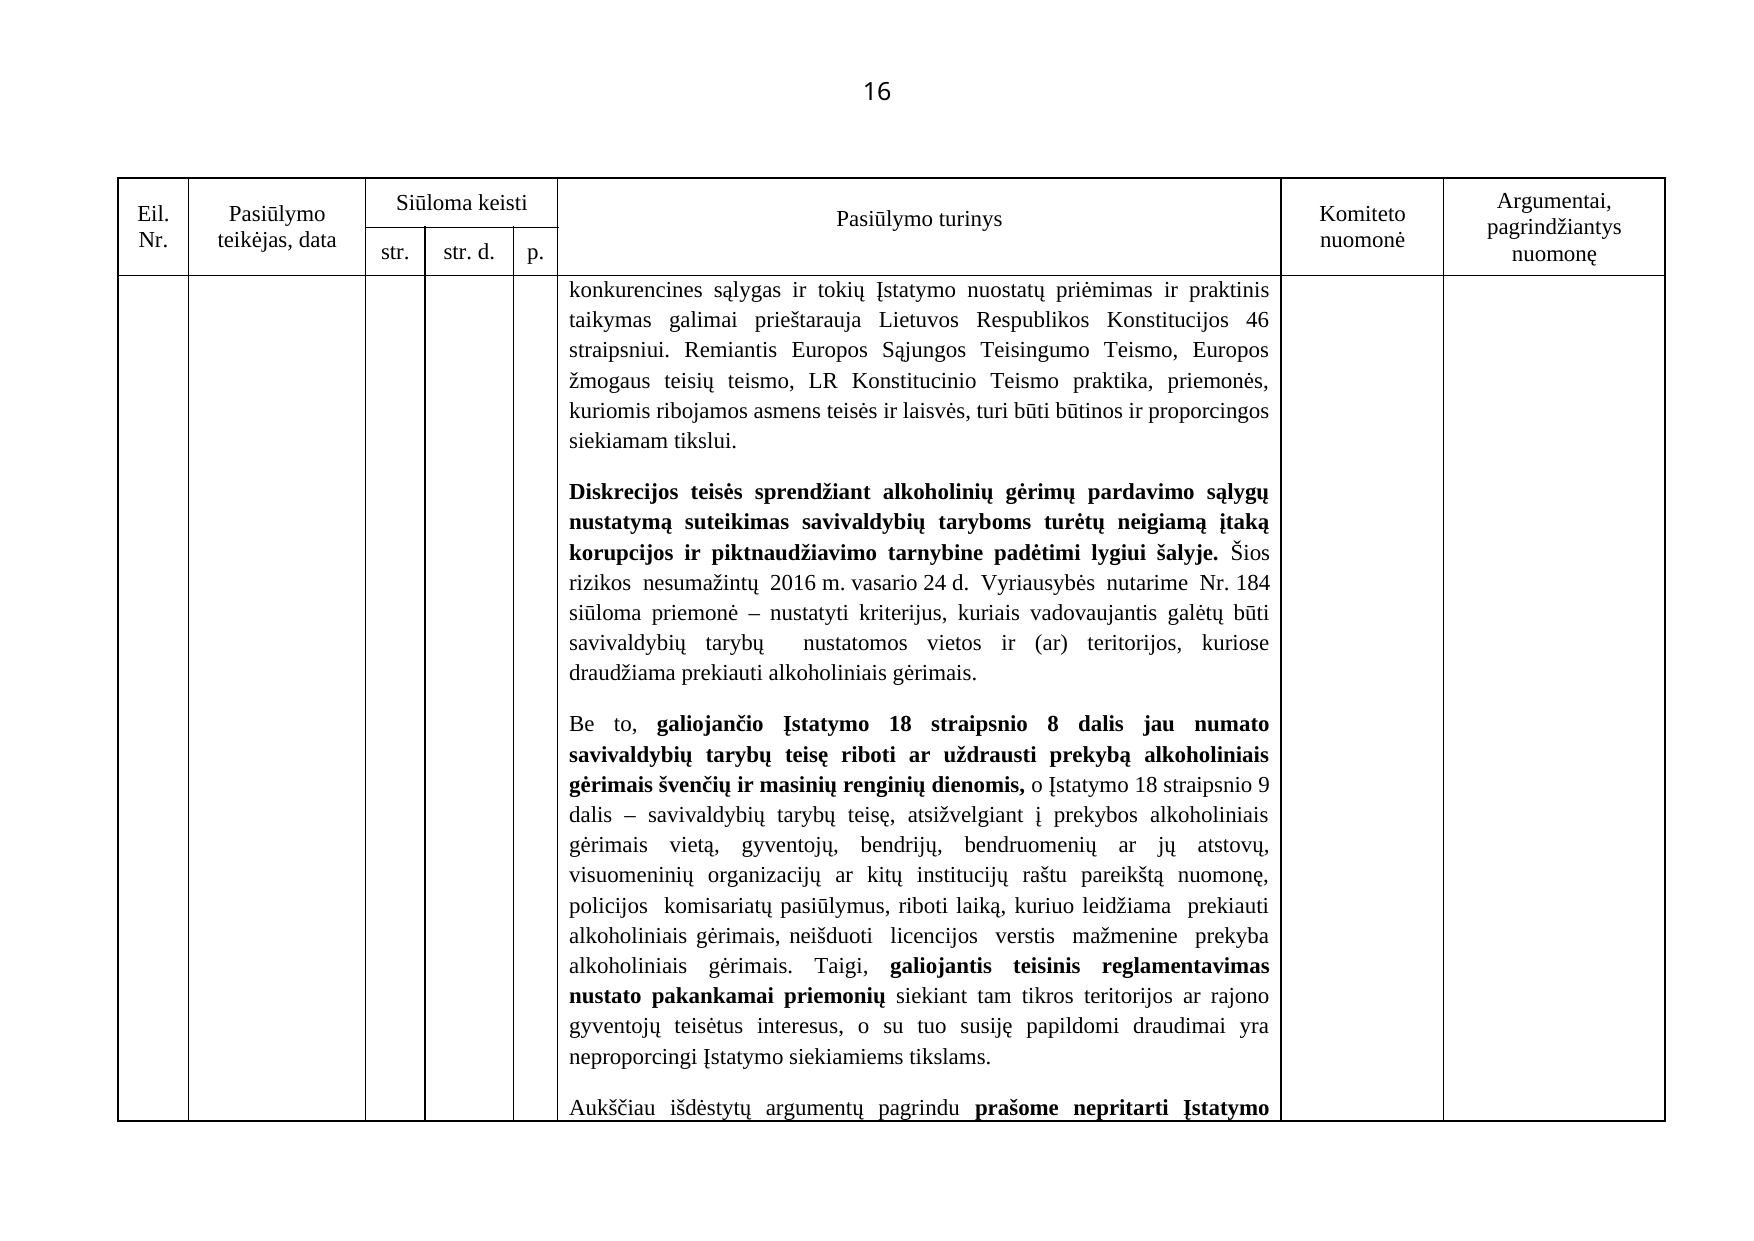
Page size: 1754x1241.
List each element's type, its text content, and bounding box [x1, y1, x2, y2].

table_cell p. [514, 228, 557, 274]
table_cell [119, 276, 188, 1120]
table_cell [1444, 276, 1664, 1120]
table_cell str. [366, 228, 424, 274]
table_header Eil. Nr. [119, 179, 188, 274]
table_header Pasiūlymo turinys [558, 179, 1280, 274]
table_cell [366, 276, 424, 1120]
table_cell [189, 276, 365, 1120]
table_header Argumentai, pagrindžiantys nuomonę [1444, 179, 1664, 274]
table_cell [426, 276, 513, 1120]
table_header Pasiūlymo teikėjas, data [189, 179, 365, 274]
table_cell konkurencines sąlygas ir tokių Įstatymo nuostatų priėmimas ir praktinis taikymas galimai prieštarauja Lietuvos Respublikos Konstitucijos 46 straipsniui. Remiantis Europos Sąjungos Teisingumo Teismo, Europos žmogaus teisių teismo, LR Konstitucinio Teismo praktika, priemonės, kuriomis ribojamos asmens teisės ir laisvės, turi būti būtinos ir proporcingos siekiamam tikslui. Diskrecijos teisės sprendžiant alkoholinių gėrimų pardavimo sąlygų nustatymą suteikimas savivaldybių taryboms turėtų neigiamą įtaką korupcijos ir piktnaudžiavimo tarnybine padėtimi lygiui šalyje. Šios rizikos nesumažintų 2016 m. vasario 24 d. Vyriausybės nutarime Nr. 184 siūloma priemonė – nustatyti kriterijus, kuriais vadovaujantis galėtų būti savivaldybių tarybų nustatomos vietos ir (ar) teritorijos, kuriose draudžiama prekiauti alkoholiniais gėrimais. Be to, galiojančio Įstatymo 18 straipsnio 8 dalis jau numato savivaldybių tarybų teisę riboti ar uždrausti prekybą alkoholiniais gėrimais švenčių ir masinių renginių dienomis, o Įstatymo 18 straipsnio 9 dalis – savivaldybių tarybų teisę, atsižvelgiant į prekybos alkoholiniais gėrimais vietą, gyventojų, bendrijų, bendruomenių ar jų atstovų, visuomeninių organizacijų ar kitų institucijų raštu pareikštą nuomonę, policijos komisariatų pasiūlymus, riboti laiką, kuriuo leidžiama prekiauti alkoholiniais gėrimais, neišduoti licencijos verstis mažmenine prekyba alkoholiniais gėrimais. Taigi, galiojantis teisinis reglamentavimas nustato pakankamai priemonių siekiant tam tikros teritorijos ar rajono gyventojų teisėtus interesus, o su tuo susiję papildomi draudimai yra neproporcingi Įstatymo siekiamiems tikslams. Aukščiau išdėstytų argumentų pagrindu prašome nepritarti Įstatymo [558, 276, 1280, 1120]
table_cell [514, 276, 557, 1120]
table_cell [1282, 276, 1443, 1120]
table_header Siūloma keisti [366, 179, 557, 226]
table_header Komiteto nuomonė [1282, 179, 1443, 274]
table_cell str. d. [426, 228, 513, 274]
